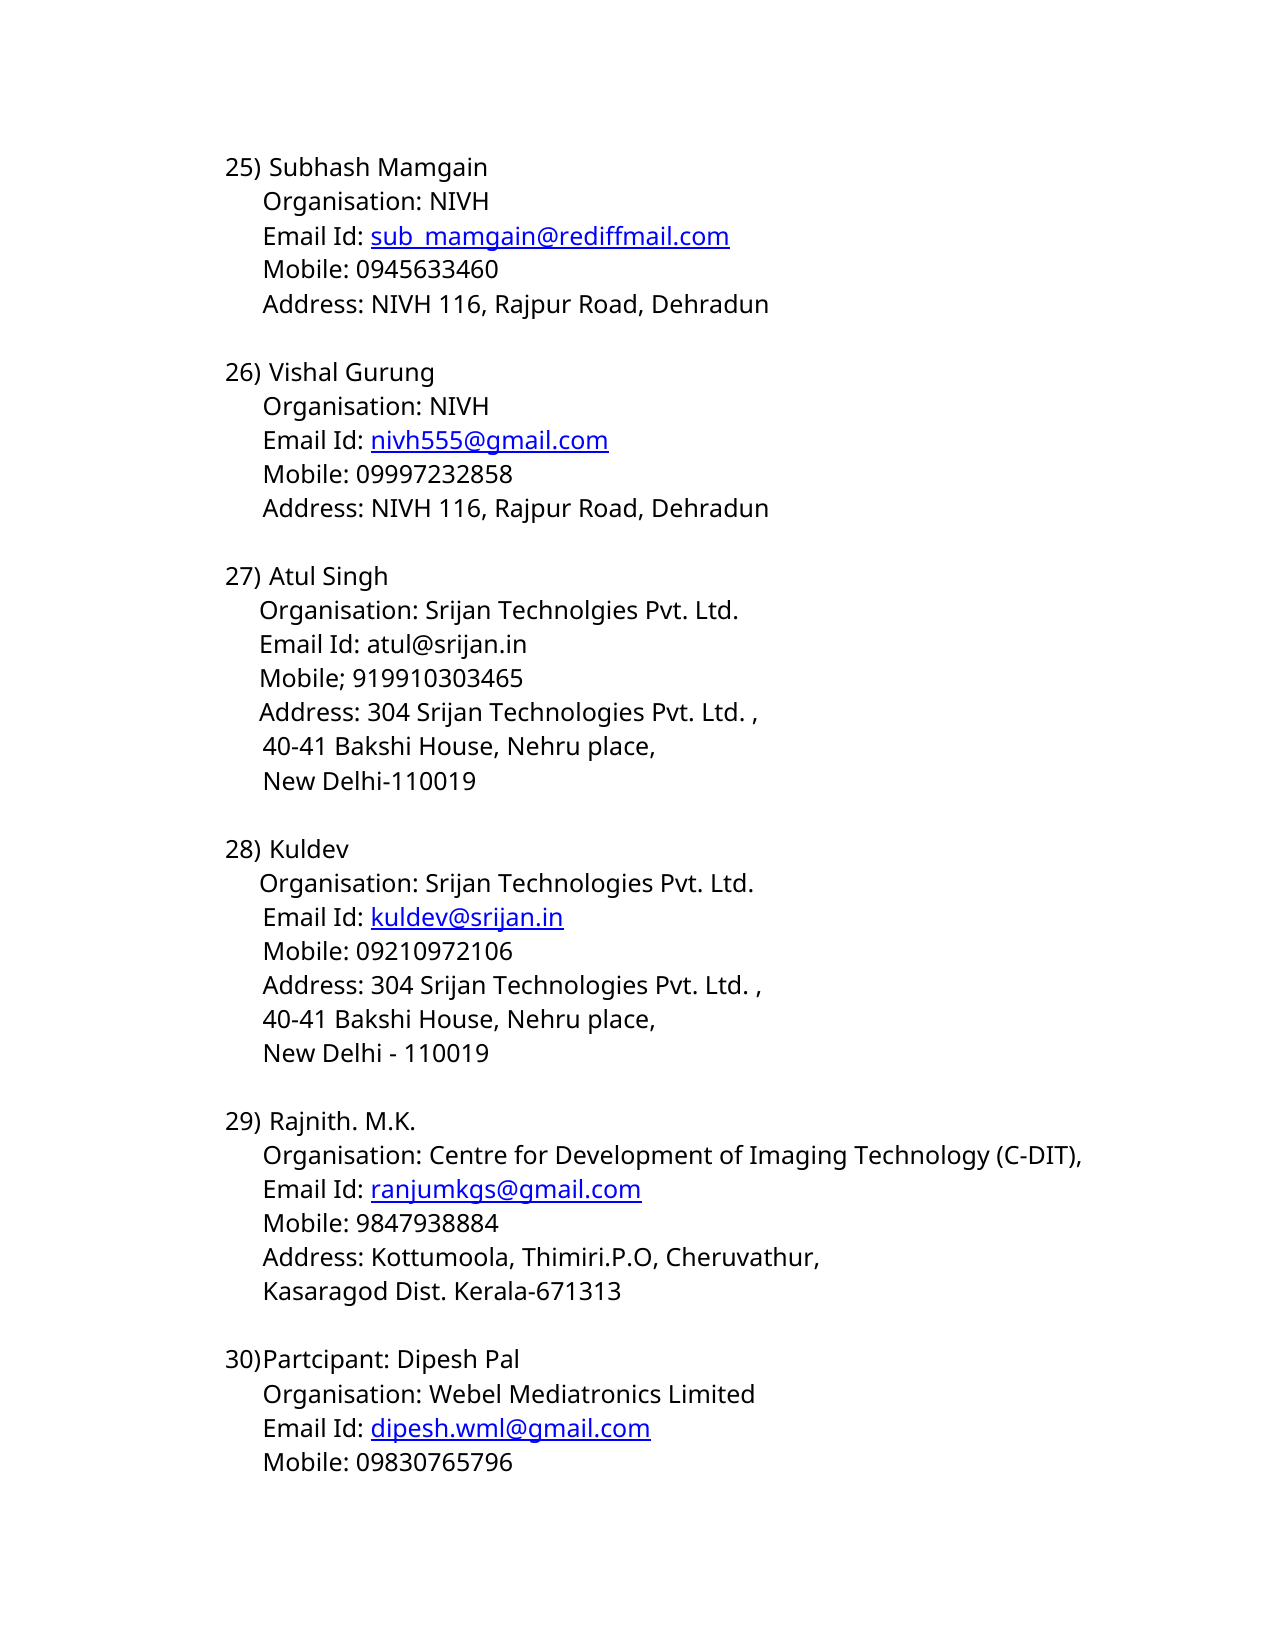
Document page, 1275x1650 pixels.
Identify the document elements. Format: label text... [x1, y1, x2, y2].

text Mobile: 09830765796 [262, 1444, 1087, 1478]
list Atul Singh [225, 559, 1087, 593]
text Kasaragod Dist. Kerala-671313 [262, 1274, 1087, 1308]
list Rajnith. M.K. [225, 1104, 1087, 1138]
text Organisation: NIVH [262, 184, 1087, 218]
text Address: NIVH 116, Rajpur Road, Dehradun [262, 491, 1087, 525]
text Email Id: nivh555@gmail.com [262, 422, 1087, 457]
text Address: 304 Srijan Technologies Pvt. Ltd. , [262, 967, 1087, 1002]
list Partcipant: Dipesh Pal [225, 1342, 1087, 1376]
text New Delhi-110019 [187, 763, 1087, 797]
text Email Id: sub_mamgain@rediffmail.com [262, 218, 1087, 252]
text 40-41 Bakshi House, Nehru place, [187, 729, 1087, 763]
text New Delhi - 110019 [262, 1036, 1087, 1070]
text Mobile: 09210972106 [262, 933, 1087, 967]
text Address: Kottumoola, Thimiri.P.O, Cheruvathur, [262, 1240, 1087, 1274]
text Organisation: Srijan Technologies Pvt. Ltd. [187, 865, 1087, 899]
text Email Id: dipesh.wml@gmail.com [262, 1410, 1087, 1444]
text Organisation: Srijan Technolgies Pvt. Ltd. [187, 593, 1087, 627]
text Organisation: NIVH [262, 388, 1087, 422]
text Address: NIVH 116, Rajpur Road, Dehradun [262, 286, 1087, 320]
list Subhash Mamgain [225, 150, 1087, 184]
text Mobile: 9847938884 [262, 1206, 1087, 1240]
text Address: 304 Srijan Technologies Pvt. Ltd. , [187, 695, 1087, 729]
text Organisation: Centre for Development of Imaging Technology (C-DIT), [262, 1138, 1087, 1172]
text 40-41 Bakshi House, Nehru place, [262, 1002, 1087, 1036]
text Email Id: atul@srijan.in [187, 627, 1087, 661]
text Organisation: Webel Mediatronics Limited [262, 1376, 1087, 1410]
list Kuldev [225, 831, 1087, 865]
text Email Id: kuldev@srijan.in [262, 899, 1087, 933]
text Mobile; 919910303465 [187, 661, 1087, 695]
text Mobile: 09997232858 [262, 457, 1087, 491]
text Email Id: ranjumkgs@gmail.com [262, 1172, 1087, 1206]
text Mobile: 0945633460 [262, 252, 1087, 286]
list Vishal Gurung [225, 354, 1087, 388]
